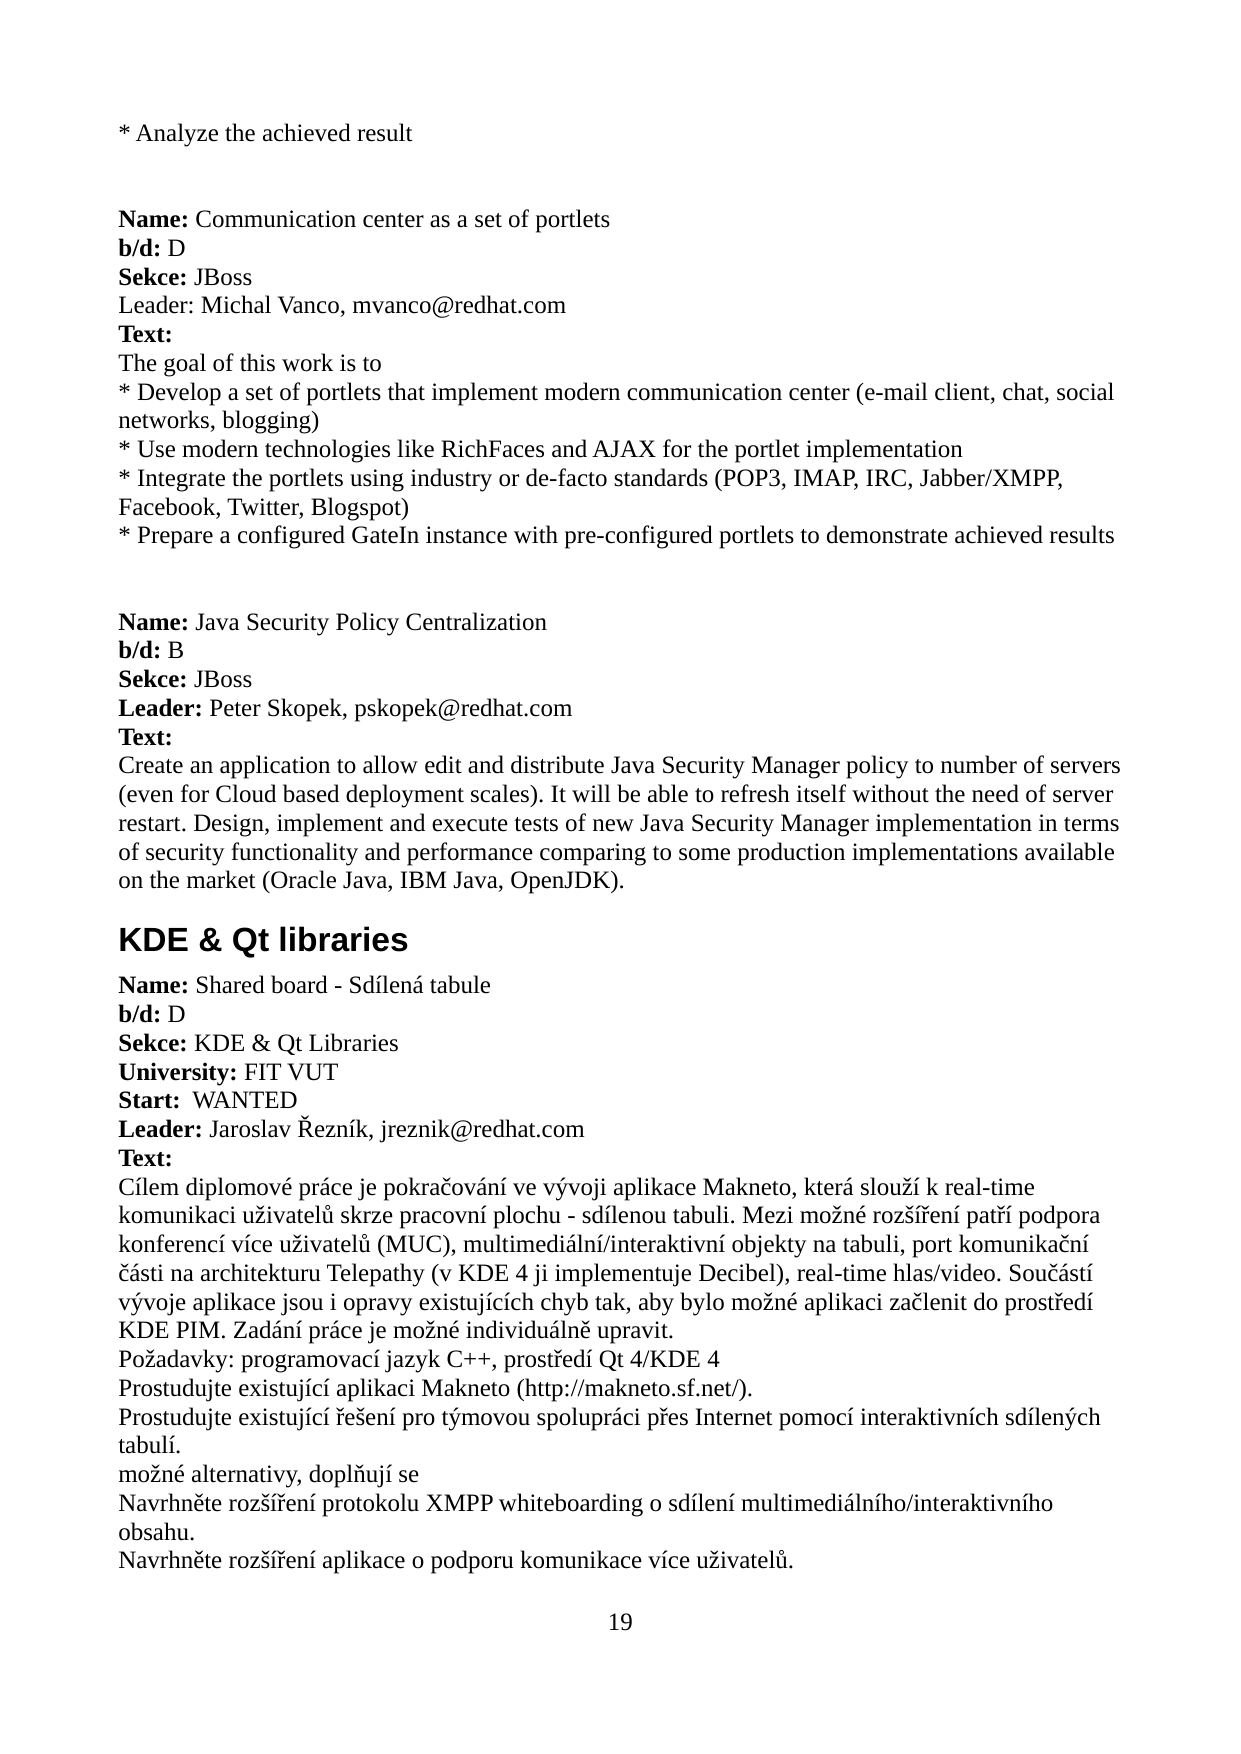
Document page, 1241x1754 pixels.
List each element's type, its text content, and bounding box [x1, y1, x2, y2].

text Leader: Jaroslav Řezník, jreznik@redhat.com [118, 1114, 1122, 1143]
text Leader: Peter Skopek, pskopek@redhat.com [118, 693, 1122, 722]
text Name: Shared board - Sdílená tabule [118, 971, 1122, 999]
text * Integrate the portlets using industry or de-facto standards (POP3, IMAP, IRC, Jabber/XMPP, Facebook, Twitter, Blogspot) [118, 463, 1122, 521]
text Leader: Michal Vanco, mvanco@redhat.com [118, 291, 1122, 319]
text * Prepare a configured GateIn instance with pre-configured portlets to demonstrate achieved results [118, 521, 1122, 549]
text možné alternativy, doplňují se [118, 1459, 1122, 1488]
text Požadavky: programovací jazyk C++, prostředí Qt 4/KDE 4 [118, 1344, 1122, 1373]
text b/d: D [118, 999, 1122, 1028]
text The goal of this work is to [118, 348, 1122, 377]
text * Use modern technologies like RichFaces and AJAX for the portlet implementation [118, 434, 1122, 463]
text * Develop a set of portlets that implement modern communication center (e-mail client, chat, social networks, blogging) [118, 377, 1122, 434]
text Name: Communication center as a set of portlets [118, 204, 1122, 233]
text Sekce: JBoss [118, 262, 1122, 291]
text University: FIT VUT [118, 1057, 1122, 1086]
text Cílem diplomové práce je pokračování ve vývoji aplikace Makneto, která slouží k real-time komunikaci uživatelů skrze pracovní plochu - sdílenou tabuli. Mezi možné rozšíření patří podpora konferencí více uživatelů (MUC), multimediální/interaktivní objekty na tabuli, port komunikační části na architekturu Telepathy (v KDE 4 ji implementuje Decibel), real-time hlas/video. Součástí vývoje aplikace jsou i opravy existujících chyb tak, aby bylo možné aplikaci začlenit do prostředí KDE PIM. Zadání práce je možné individuálně upravit. [118, 1172, 1122, 1344]
text b/d: B [118, 636, 1122, 664]
subtitle KDE & Qt libraries [118, 919, 1122, 958]
text Prostudujte existující aplikaci Makneto (http://makneto.sf.net/). [118, 1373, 1122, 1402]
text Sekce: JBoss [118, 664, 1122, 693]
text Navrhněte rozšíření aplikace o podporu komunikace více uživatelů. [118, 1546, 1122, 1574]
text Text: [118, 1143, 1122, 1172]
text Sekce: KDE & Qt Libraries [118, 1028, 1122, 1057]
text Text: [118, 722, 1122, 751]
text Start: WANTED [118, 1086, 1122, 1114]
text Navrhněte rozšíření protokolu XMPP whiteboarding o sdílení multimediálního/interaktivního obsahu. [118, 1488, 1122, 1546]
text Text: [118, 319, 1122, 348]
text Create an application to allow edit and distribute Java Security Manager policy to number of servers (even for Cloud based deployment scales). It will be able to refresh itself without the need of server restart. Design, implement and execute tests of new Java Security Manager implementation in terms of security functionality and performance comparing to some production implementations available on the market (Oracle Java, IBM Java, OpenJDK). [118, 751, 1122, 894]
text Name: Java Security Policy Centralization [118, 607, 1122, 636]
text b/d: D [118, 233, 1122, 262]
text * Analyze the achieved result [118, 118, 1122, 147]
text Prostudujte existující řešení pro týmovou spolupráci přes Internet pomocí interaktivních sdílených tabulí. [118, 1402, 1122, 1459]
